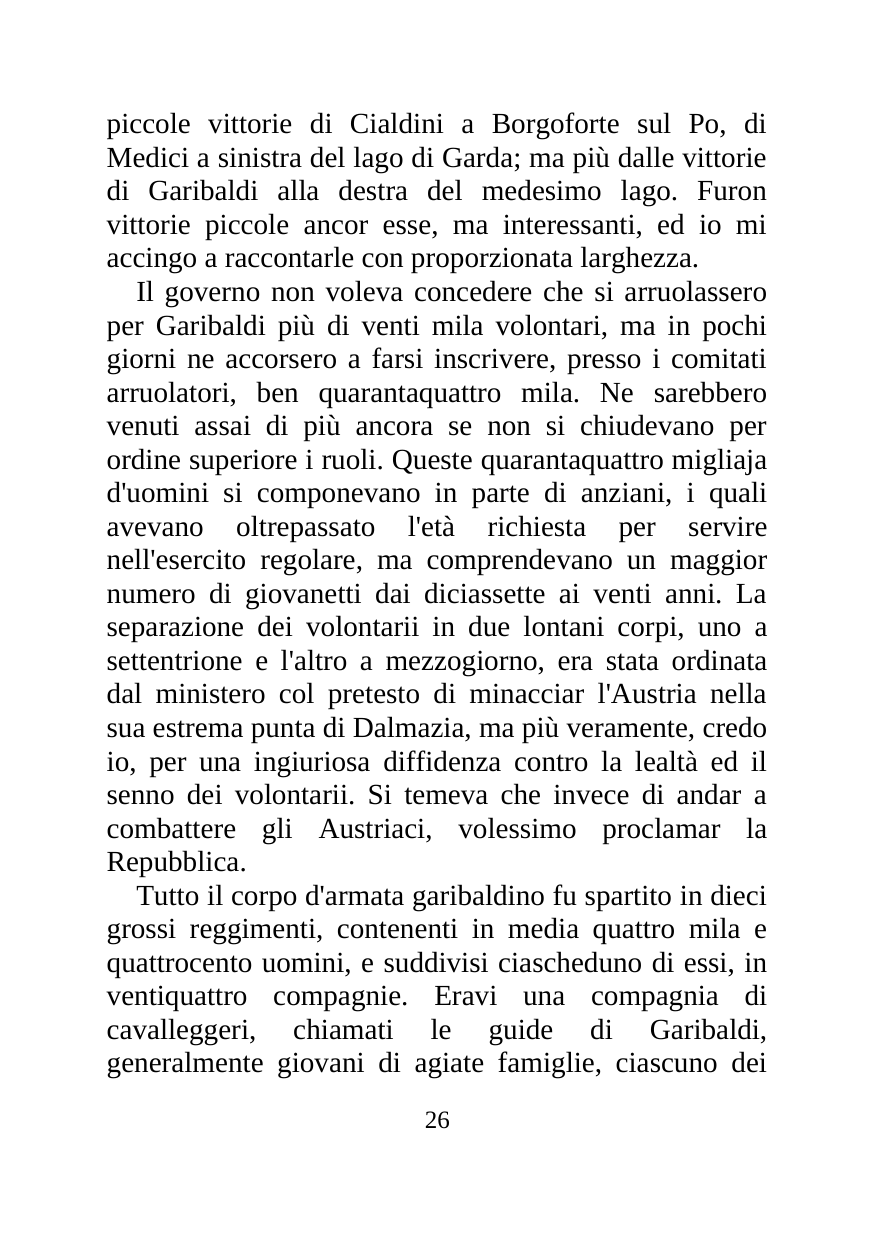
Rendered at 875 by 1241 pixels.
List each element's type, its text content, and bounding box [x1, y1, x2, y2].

text Tutto il corpo d'armata garibaldino fu spartito in dieci grossi reggimenti, contenenti in media quattro mila e quattrocento uomini, e suddivisi ciascheduno di essi, in ventiquattro compagnie. Eravi una compagnia di cavalleggeri, chiamati le guide di Garibaldi, generalmente giovani di agiate famiglie, ciascuno dei [106, 878, 768, 1079]
text piccole vittorie di Cialdini a Borgoforte sul Po, di Medici a sinistra del lago di Garda; ma più dalle vittorie di Garibaldi alla destra del medesimo lago. Furon vittorie piccole ancor esse, ma interessanti, ed io mi accingo a raccontarle con proporzionata larghezza. [106, 106, 768, 274]
text Il governo non voleva concedere che si arruolassero per Garibaldi più di venti mila volontari, ma in pochi giorni ne accorsero a farsi inscrivere, presso i comitati arruolatori, ben quarantaquattro mila. Ne sarebbero venuti assai di più ancora se non si chiudevano per ordine superiore i ruoli. Queste quarantaquattro migliaja d'uomini si componevano in parte di anziani, i quali avevano oltrepassato l'età richiesta per servire nell'esercito regolare, ma comprendevano un maggior numero di giovanetti dai diciassette ai venti anni. La separazione dei volontarii in due lontani corpi, uno a settentrione e l'altro a mezzogiorno, era stata ordinata dal ministero col pretesto di minacciar l'Austria nella sua estrema punta di Dalmazia, ma più veramente, credo io, per una ingiuriosa diffidenza contro la lealtà ed il senno dei volontarii. Si temeva che invece di andar a combattere gli Austriaci, volessimo proclamar la Repubblica. [106, 274, 768, 878]
